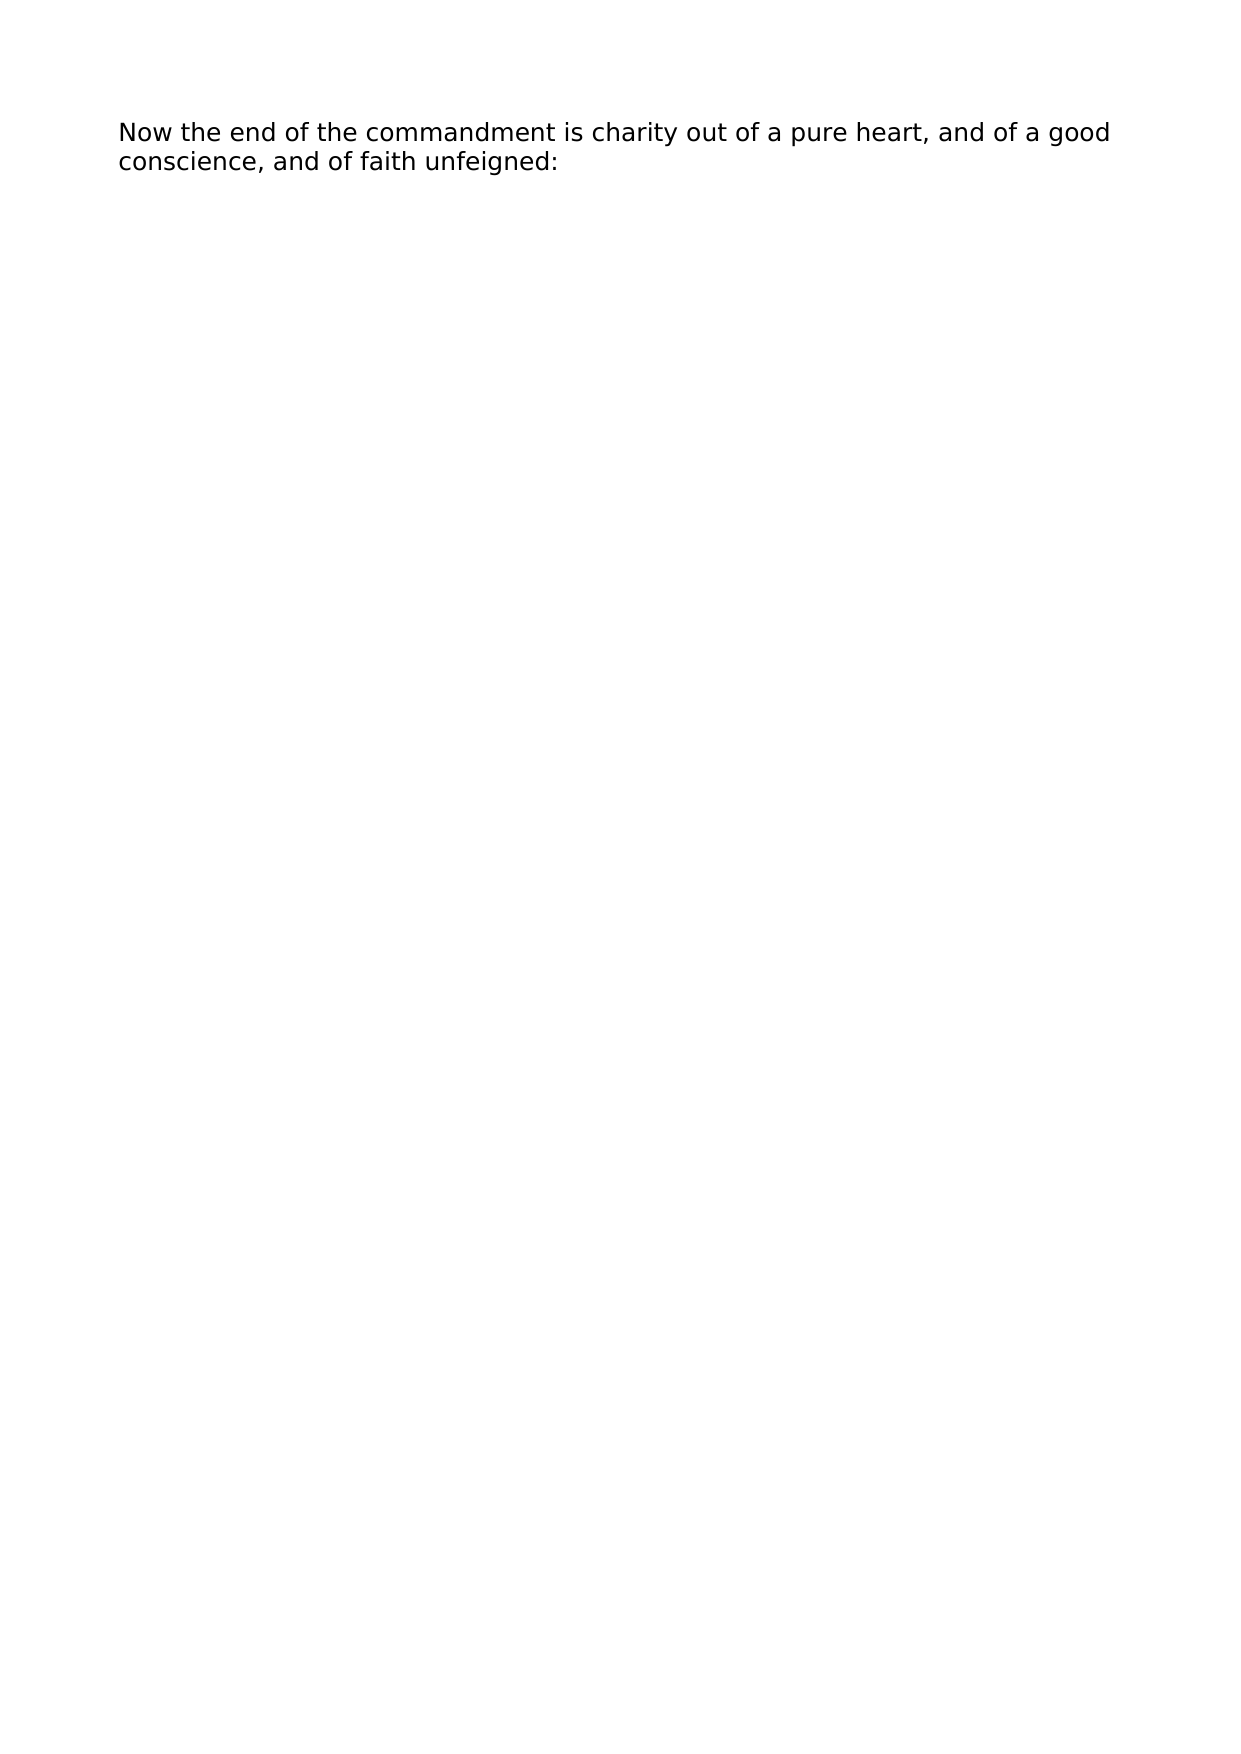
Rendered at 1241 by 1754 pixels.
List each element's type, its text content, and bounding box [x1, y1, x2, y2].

text Now the end of the commandment is charity out of a pure heart, and of a good conscience, and of faith unfeigned: [118, 118, 1122, 176]
